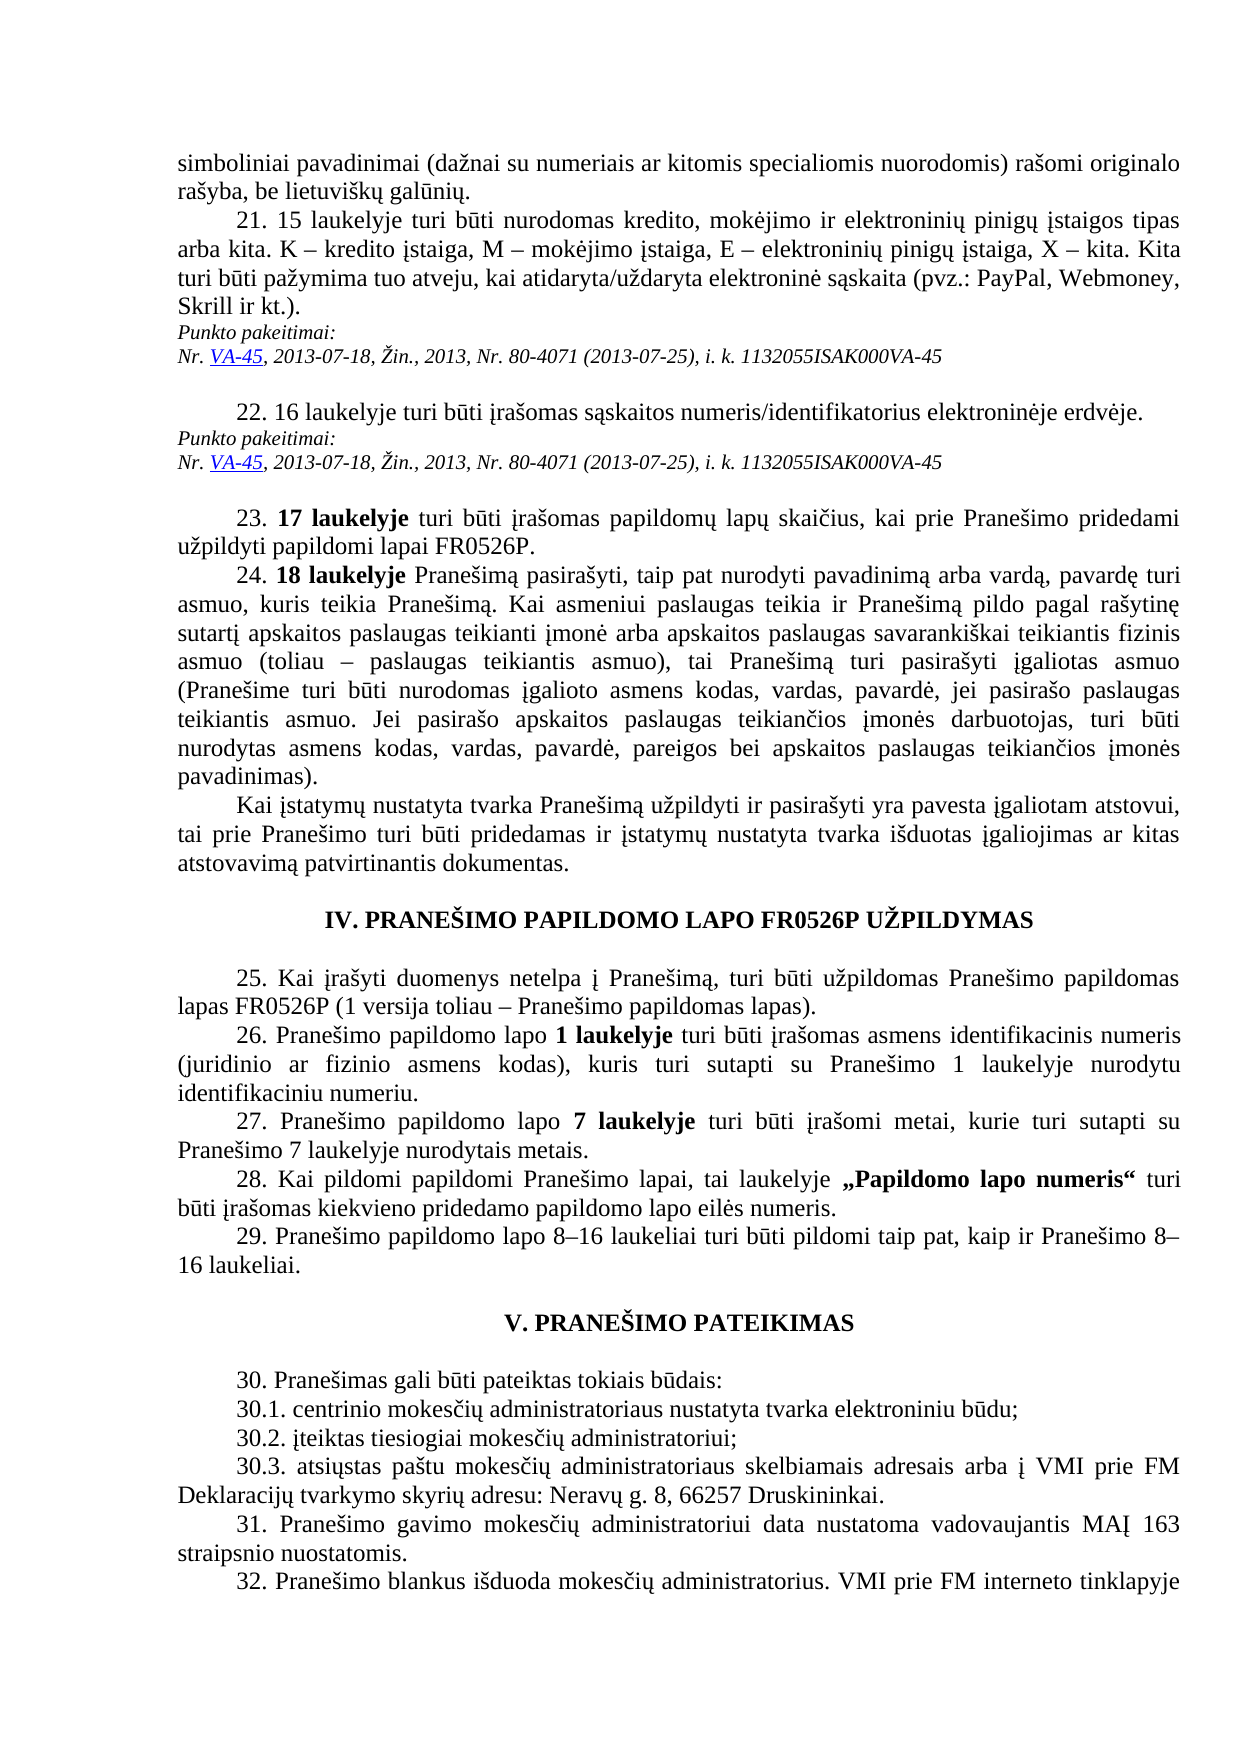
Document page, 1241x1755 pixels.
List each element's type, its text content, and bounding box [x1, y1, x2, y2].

text 31. Pranešimo gavimo mokesčių administratoriui data nustatoma vadovaujantis MAĮ 163 straipsnio nuostatomis. [177, 1509, 1181, 1566]
text V. pranešimo pateikimas [177, 1308, 1181, 1336]
text simboliniai pavadinimai (dažnai su numeriais ar kitomis specialiomis nuorodomis) rašomi originalo rašyba, be lietuviškų galūnių. [177, 148, 1181, 205]
text 30.1. centrinio mokesčių administratoriaus nustatyta tvarka elektroniniu būdu; [177, 1394, 1181, 1423]
text 24. 18 laukelyje Pranešimą pasirašyti, taip pat nurodyti pavadinimą arba vardą, pavardę turi asmuo, kuris teikia Pranešimą. Kai asmeniui paslaugas teikia ir Pranešimą pildo pagal rašytinę sutartį apskaitos paslaugas teikianti įmonė arba apskaitos paslaugas savarankiškai teikiantis fizinis asmuo (toliau – paslaugas teikiantis asmuo), tai Pranešimą turi pasirašyti įgaliotas asmuo (Pranešime turi būti nurodomas įgalioto asmens kodas, vardas, pavardė, jei pasirašo paslaugas teikiantis asmuo. Jei pasirašo apskaitos paslaugas teikiančios įmonės darbuotojas, turi būti nurodytas asmens kodas, vardas, pavardė, pareigos bei apskaitos paslaugas teikiančios įmonės pavadinimas). [177, 560, 1181, 790]
text 26. Pranešimo papildomo lapo 1 laukelyje turi būti įrašomas asmens identifikacinis numeris (juridinio ar fizinio asmens kodas), kuris turi sutapti su Pranešimo 1 laukelyje nurodytu identifikaciniu numeriu. [177, 1020, 1181, 1106]
text 22. 16 laukelyje turi būti įrašomas sąskaitos numeris/identifikatorius elektroninėje erdvėje. [177, 397, 1181, 426]
text Nr. VA-45, 2013-07-18, Žin., 2013, Nr. 80-4071 (2013-07-25), i. k. 1132055ISAK000VA-45 [177, 450, 1181, 474]
text 27. Pranešimo papildomo lapo 7 laukelyje turi būti įrašomi metai, kurie turi sutapti su Pranešimo 7 laukelyje nurodytais metais. [177, 1106, 1181, 1164]
text Nr. VA-45, 2013-07-18, Žin., 2013, Nr. 80-4071 (2013-07-25), i. k. 1132055ISAK000VA-45 [177, 344, 1181, 368]
text Punkto pakeitimai: [177, 426, 1181, 450]
text 30. Pranešimas gali būti pateiktas tokiais būdais: [177, 1365, 1181, 1394]
text 25. Kai įrašyti duomenys netelpa į Pranešimą, turi būti užpildomas Pranešimo papildomas lapas FR0526P (1 versija toliau – Pranešimo papildomas lapas). [177, 963, 1181, 1020]
text Punkto pakeitimai: [177, 320, 1181, 344]
text Kai įstatymų nustatyta tvarka Pranešimą užpildyti ir pasirašyti yra pavesta įgaliotam atstovui, tai prie Pranešimo turi būti pridedamas ir įstatymų nustatyta tvarka išduotas įgaliojimas ar kitas atstovavimą patvirtinantis dokumentas. [177, 790, 1181, 876]
text 32. Pranešimo blankus išduoda mokesčių administratorius. VMI prie FM interneto tinklapyje [177, 1566, 1181, 1595]
text 28. Kai pildomi papildomi Pranešimo lapai, tai laukelyje „Papildomo lapo numeris“ turi būti įrašomas kiekvieno pridedamo papildomo lapo eilės numeris. [177, 1164, 1181, 1221]
text 30.2. įteiktas tiesiogiai mokesčių administratoriui; [177, 1423, 1181, 1451]
text 30.3. atsiųstas paštu mokesčių administratoriaus skelbiamais adresais arba į VMI prie FM Deklaracijų tvarkymo skyrių adresu: Neravų g. 8, 66257 Druskininkai. [177, 1451, 1181, 1509]
text 29. Pranešimo papildomo lapo 8–16 laukeliai turi būti pildomi taip pat, kaip ir Pranešimo 8–16 laukeliai. [177, 1221, 1181, 1279]
text 21. 15 laukelyje turi būti nurodomas kredito, mokėjimo ir elektroninių pinigų įstaigos tipas arba kita. K – kredito įstaiga, M – mokėjimo įstaiga, E – elektroninių pinigų įstaiga, X – kita. Kita turi būti pažymima tuo atveju, kai atidaryta/uždaryta elektroninė sąskaita (pvz.: PayPal, Webmoney, Skrill ir kt.). [177, 205, 1181, 320]
text IV. Pranešimo papildomo lapo FR0526P užpildymas [177, 905, 1181, 934]
text 23. 17 laukelyje turi būti įrašomas papildomų lapų skaičius, kai prie Pranešimo pridedami užpildyti papildomi lapai FR0526P. [177, 503, 1181, 560]
